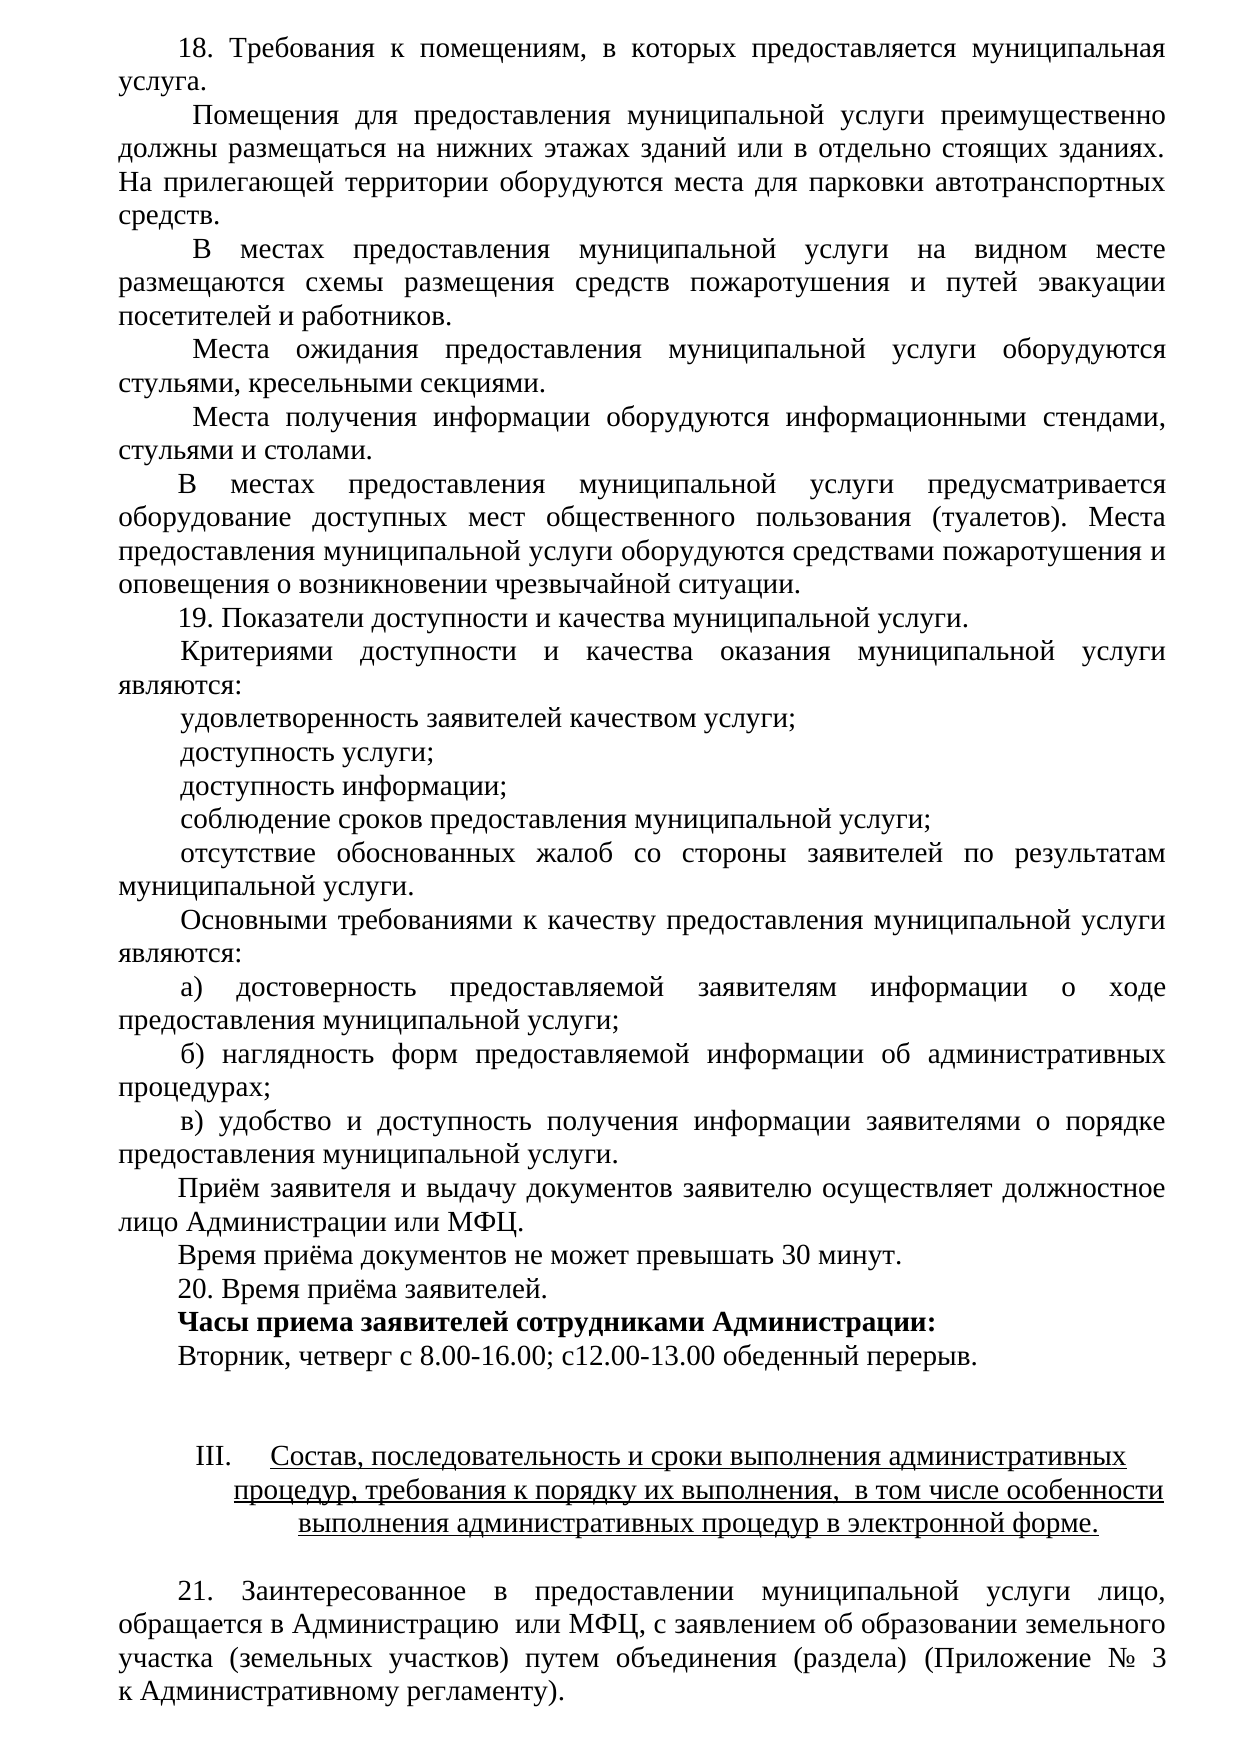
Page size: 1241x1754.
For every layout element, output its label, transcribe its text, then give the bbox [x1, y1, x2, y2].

text Вторник, четверг с 8.00-16.00; с12.00-13.00 обеденный перерыв. [118, 1338, 1167, 1371]
text в) удобство и доступность получения информации заявителями о порядке предоставления муниципальной услуги. [118, 1103, 1167, 1170]
text Время приёма документов не может превышать 30 минут. [118, 1237, 1167, 1271]
text 21. Заинтересованное в предоставлении муниципальной услуги лицо, обращается в Администрацию или МФЦ, с заявлением об образовании земельного участка (земельных участков) путем объединения (раздела) (Приложение № 3 к Административному регламенту). [118, 1573, 1167, 1707]
text отсутствие обоснованных жалоб со стороны заявителей по результатам муниципальной услуги. [118, 835, 1167, 902]
text В местах предоставления муниципальной услуги на видном месте размещаются схемы размещения средств пожаротушения и путей эвакуации посетителей и работников. [118, 231, 1167, 332]
text а) достоверность предоставляемой заявителям информации о ходе предоставления муниципальной услуги; [118, 969, 1167, 1036]
text Места получения информации оборудуются информационными стендами, стульями и столами. [118, 399, 1167, 466]
text 19. Показатели доступности и качества муниципальной услуги. [118, 600, 1167, 633]
text доступность информации; [118, 768, 1167, 801]
text удовлетворенность заявителей качеством услуги; [118, 701, 1167, 734]
text Критериями доступности и качества оказания муниципальной услуги являются: [118, 633, 1167, 701]
text Часы приема заявителей сотрудниками Администрации: [118, 1304, 1167, 1338]
text Приём заявителя и выдачу документов заявителю осуществляет должностное лицо Администрации или МФЦ. [118, 1170, 1167, 1237]
text доступность услуги; [118, 734, 1167, 768]
text 20. Время приёма заявителей. [118, 1271, 1167, 1304]
text В местах предоставления муниципальной услуги предусматривается оборудование доступных мест общественного пользования (туалетов). Места предоставления муниципальной услуги оборудуются средствами пожаротушения и оповещения о возникновении чрезвычайной ситуации. [118, 466, 1167, 600]
text Основными требованиями к качеству предоставления муниципальной услуги являются: [118, 902, 1167, 969]
text Помещения для предоставления муниципальной услуги преимущественно должны размещаться на нижних этажах зданий или в отдельно стоящих зданиях. На прилегающей территории оборудуются места для парковки автотранспортных средств. [118, 97, 1167, 231]
text б) наглядность форм предоставляемой информации об административных процедурах; [118, 1036, 1167, 1103]
text 18. Требования к помещениям, в которых предоставляется муниципальная услуга. [118, 30, 1167, 97]
text соблюдение сроков предоставления муниципальной услуги; [118, 801, 1167, 835]
text Места ожидания предоставления муниципальной услуги оборудуются стульями, кресельными секциями. [118, 332, 1167, 399]
list Состав, последовательность и сроки выполнения административных процедур, требования к порядку их выполнения, в том числе особенности выполнения административных процедур в электронной форме. [156, 1438, 1167, 1539]
